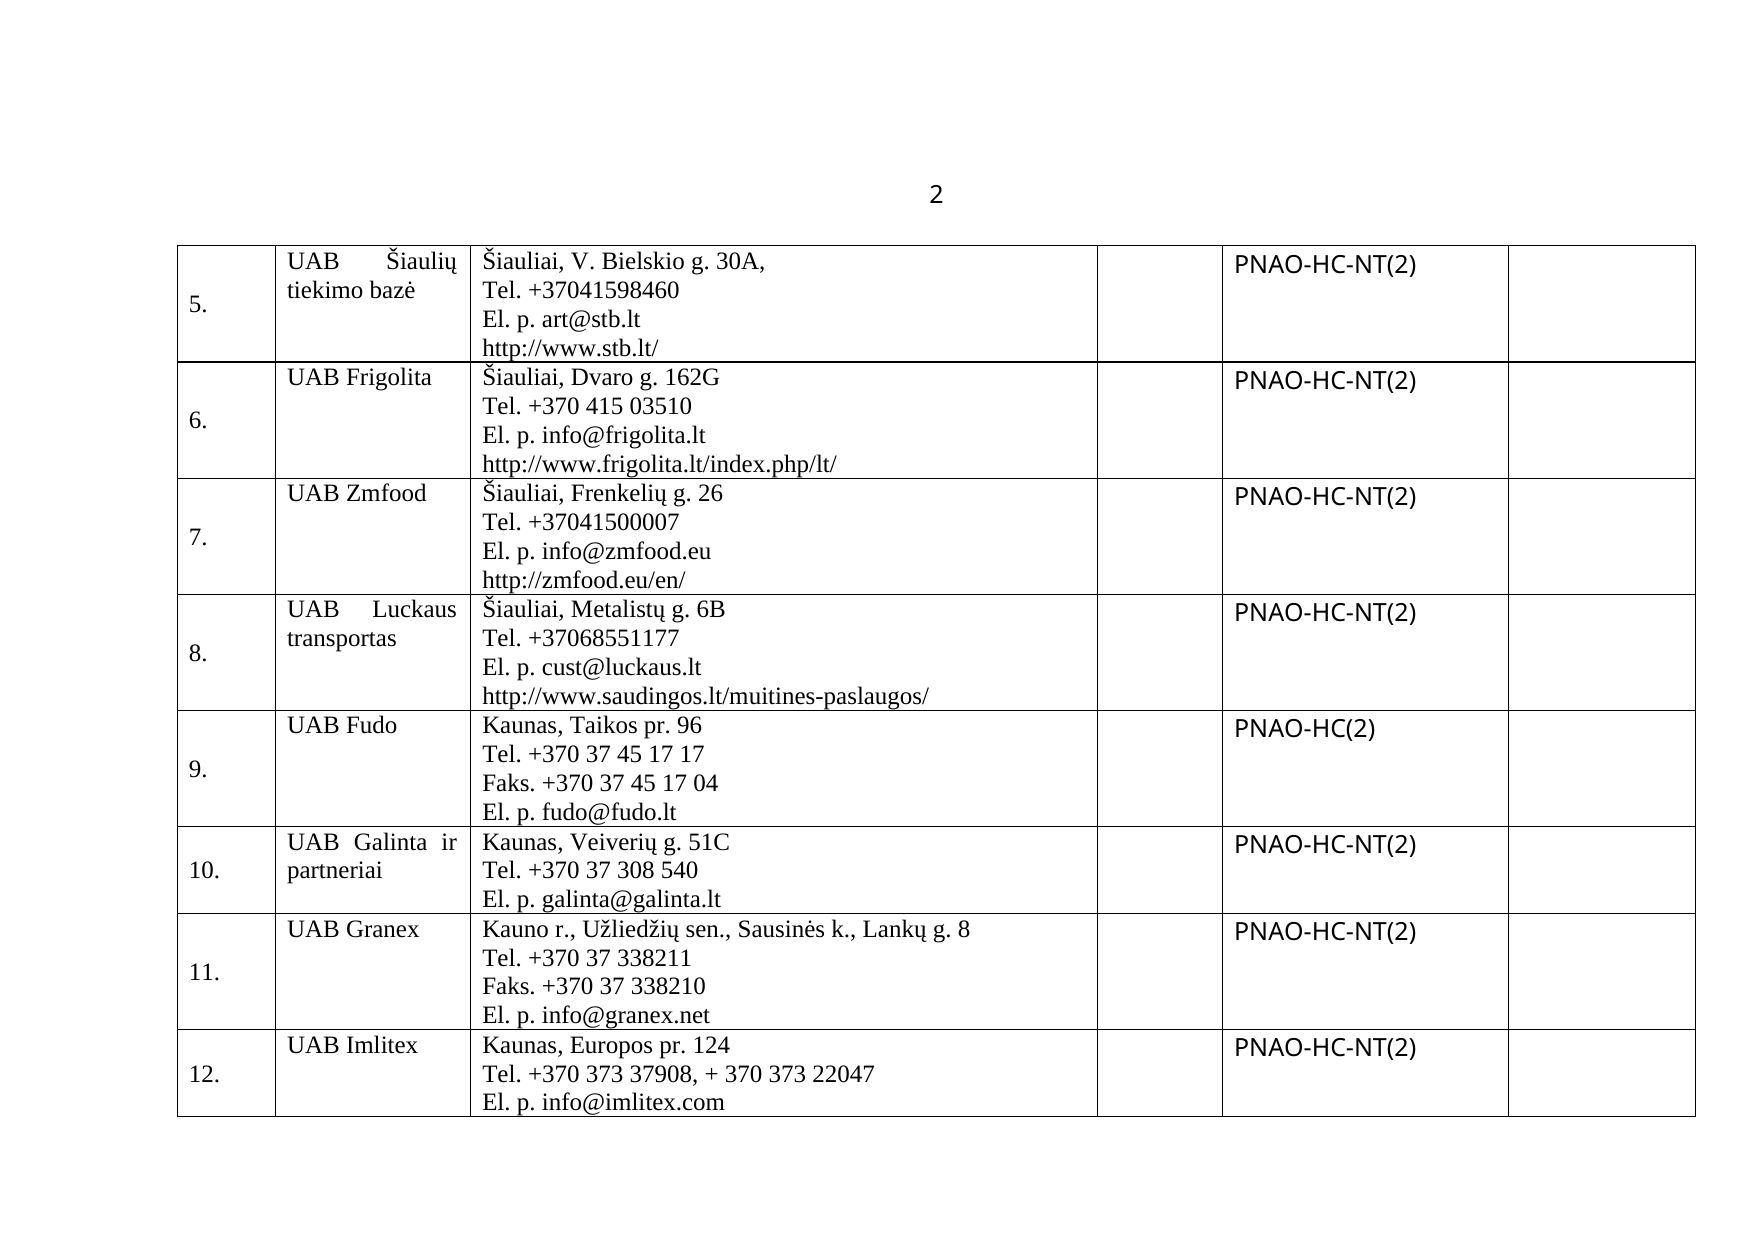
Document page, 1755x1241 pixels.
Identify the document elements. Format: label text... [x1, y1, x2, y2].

table_cell Kaunas, Europos pr. 124 Tel. +370 373 37908, + 370 373 22047 El. p. info@imlitex.com [471, 1030, 1097, 1116]
table_cell Šiauliai, V. Bielskio g. 30A, Tel. +37041598460 El. p. art@stb.lt http://www.stb.lt/ [471, 246, 1097, 361]
table_cell [1509, 595, 1695, 709]
table_cell Kaunas, Taikos pr. 96 Tel. +370 37 45 17 17 Faks. +370 37 45 17 04 El. p. fudo@fudo.lt [471, 711, 1097, 826]
table_cell 7. [178, 479, 275, 593]
table_cell [1509, 711, 1695, 826]
table_cell [1509, 914, 1695, 1029]
table_cell 5. [178, 246, 275, 361]
table_cell PNAO-HC(2) [1223, 711, 1508, 826]
table_cell 10. [178, 827, 275, 913]
table_cell [1098, 711, 1222, 826]
table_cell PNAO-HC-NT(2) [1223, 1030, 1508, 1116]
table_cell UAB Zmfood [276, 479, 470, 593]
table_cell [1098, 595, 1222, 709]
table_cell 8. [178, 595, 275, 709]
table_cell [1098, 914, 1222, 1029]
table_cell UAB Luckaus transportas [276, 595, 470, 709]
table_cell [1098, 1030, 1222, 1116]
table_cell [1509, 1030, 1695, 1116]
table_cell 11. [178, 914, 275, 1029]
table_cell PNAO-HC-NT(2) [1223, 914, 1508, 1029]
table_cell [1098, 479, 1222, 593]
table_cell [1098, 246, 1222, 361]
table_cell UAB Imlitex [276, 1030, 470, 1116]
table_cell PNAO-HC-NT(2) [1223, 246, 1508, 361]
table_cell 6. [178, 363, 275, 477]
table_cell UAB Granex [276, 914, 470, 1029]
table_cell Kauno r., Užliedžių sen., Sausinės k., Lankų g. 8 Tel. +370 37 338211 Faks. +370 37 338210 El. p. info@granex.net [471, 914, 1097, 1029]
table_cell UAB Galinta ir partneriai [276, 827, 470, 913]
table_cell Kaunas, Veiverių g. 51C Tel. +370 37 308 540 El. p. galinta@galinta.lt [471, 827, 1097, 913]
table_cell PNAO-HC-NT(2) [1223, 479, 1508, 593]
table_cell PNAO-HC-NT(2) [1223, 827, 1508, 913]
table_cell 12. [178, 1030, 275, 1116]
table_cell UAB Fudo [276, 711, 470, 826]
table_cell [1509, 479, 1695, 593]
table_cell [1098, 363, 1222, 477]
table_cell UAB Šiaulių tiekimo bazė [276, 246, 470, 361]
table_cell UAB Frigolita [276, 363, 470, 477]
table_cell 9. [178, 711, 275, 826]
table_cell [1509, 246, 1695, 361]
table_cell PNAO-HC-NT(2) [1223, 595, 1508, 709]
table_cell Šiauliai, Frenkelių g. 26 Tel. +37041500007 El. p. info@zmfood.eu http://zmfood.eu/en/ [471, 479, 1097, 593]
table_cell Šiauliai, Metalistų g. 6B Tel. +37068551177 El. p. cust@luckaus.lt http://www.saudingos.lt/muitines-paslaugos/ [471, 595, 1097, 709]
table_cell PNAO-HC-NT(2) [1223, 363, 1508, 477]
table_cell [1098, 827, 1222, 913]
table_cell [1509, 827, 1695, 913]
table_cell Šiauliai, Dvaro g. 162G Tel. +370 415 03510 El. p. info@frigolita.lt http://www.frigolita.lt/index.php/lt/ [471, 363, 1097, 477]
table_cell [1509, 363, 1695, 477]
